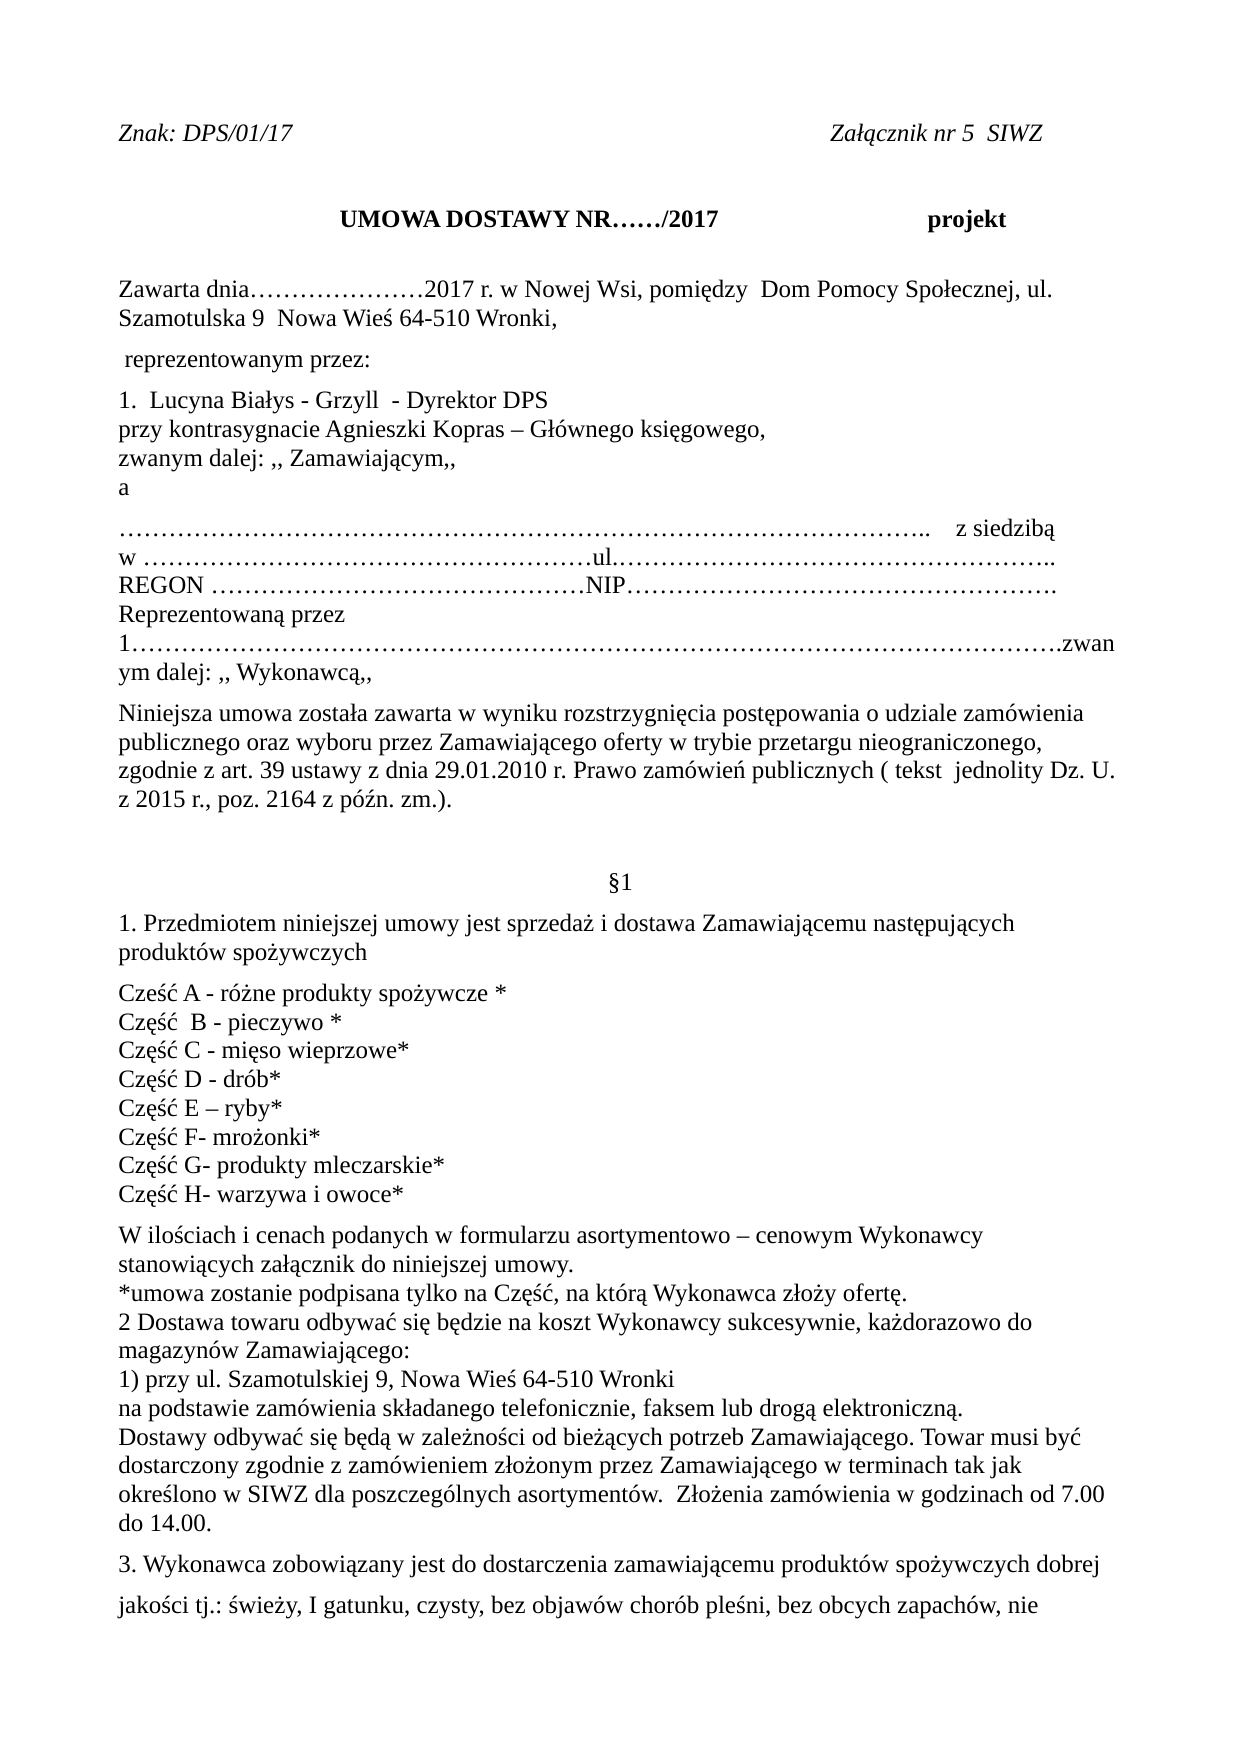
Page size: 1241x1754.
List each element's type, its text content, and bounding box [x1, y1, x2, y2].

text reprezentowanym przez: [118, 344, 1122, 373]
text Znak: DPS/01/17 Załącznik nr 5 SIWZ [118, 118, 1122, 147]
text §1 [118, 867, 1122, 896]
text 3. Wykonawca zobowiązany jest do dostarczenia zamawiającemu produktów spożywczych dobrej [118, 1549, 1122, 1578]
text 1. Przedmiotem niniejszej umowy jest sprzedaż i dostawa Zamawiającemu następujących produktów spożywczych [118, 908, 1122, 966]
text Cześć A - różne produkty spożywcze * Część B - pieczywo * Część C - mięso wieprzowe* Część D - drób* Część E – ryby* Część F- mrożonki* Część G- produkty mleczarskie* Część H- warzywa i owoce* [118, 978, 1122, 1208]
text Zawarta dnia…………………2017 r. w Nowej Wsi, pomiędzy Dom Pomocy Społecznej, ul. Szamotulska 9 Nowa Wieś 64-510 Wronki, [118, 274, 1122, 332]
text UMOWA DOSTAWY NR……/2017 projekt [266, 204, 1122, 233]
text 1. Lucyna Białys - Grzyll - Dyrektor DPS przy kontrasygnacie Agnieszki Kopras – Głównego księgowego, zwanym dalej: ,, Zamawiającym,, a [118, 386, 1122, 501]
text …………………………………………………………………………………….. z siedzibą w ………………………………………………ul.…………………………………………….. REGON ………………………………………NIP……………………………………………. Reprezentowaną przez 1………………………………………………………………………………………………….zwanym dalej: ,, Wykonawcą,, [118, 513, 1122, 686]
text Niniejsza umowa została zawarta w wyniku rozstrzygnięcia postępowania o udziale zamówienia publicznego oraz wyboru przez Zamawiającego oferty w trybie przetargu nieograniczonego, zgodnie z art. 39 ustawy z dnia 29.01.2010 r. Prawo zamówień publicznych ( tekst jednolity Dz. U. z 2015 r., poz. 2164 z późn. zm.). [118, 698, 1122, 813]
text jakości tj.: świeży, I gatunku, czysty, bez objawów chorób pleśni, bez obcych zapachów, nie [118, 1591, 1122, 1619]
text W ilościach i cenach podanych w formularzu asortymentowo – cenowym Wykonawcy stanowiących załącznik do niniejszej umowy. *umowa zostanie podpisana tylko na Część, na którą Wykonawca złoży ofertę. 2 Dostawa towaru odbywać się będzie na koszt Wykonawcy sukcesywnie, każdorazowo do magazynów Zamawiającego: 1) przy ul. Szamotulskiej 9, Nowa Wieś 64-510 Wronki na podstawie zamówienia składanego telefonicznie, faksem lub drogą elektroniczną. Dostawy odbywać się będą w zależności od bieżących potrzeb Zamawiającego. Towar musi być dostarczony zgodnie z zamówieniem złożonym przez Zamawiającego w terminach tak jak określono w SIWZ dla poszczególnych asortymentów. Złożenia zamówienia w godzinach od 7.00 do 14.00. [118, 1221, 1122, 1537]
